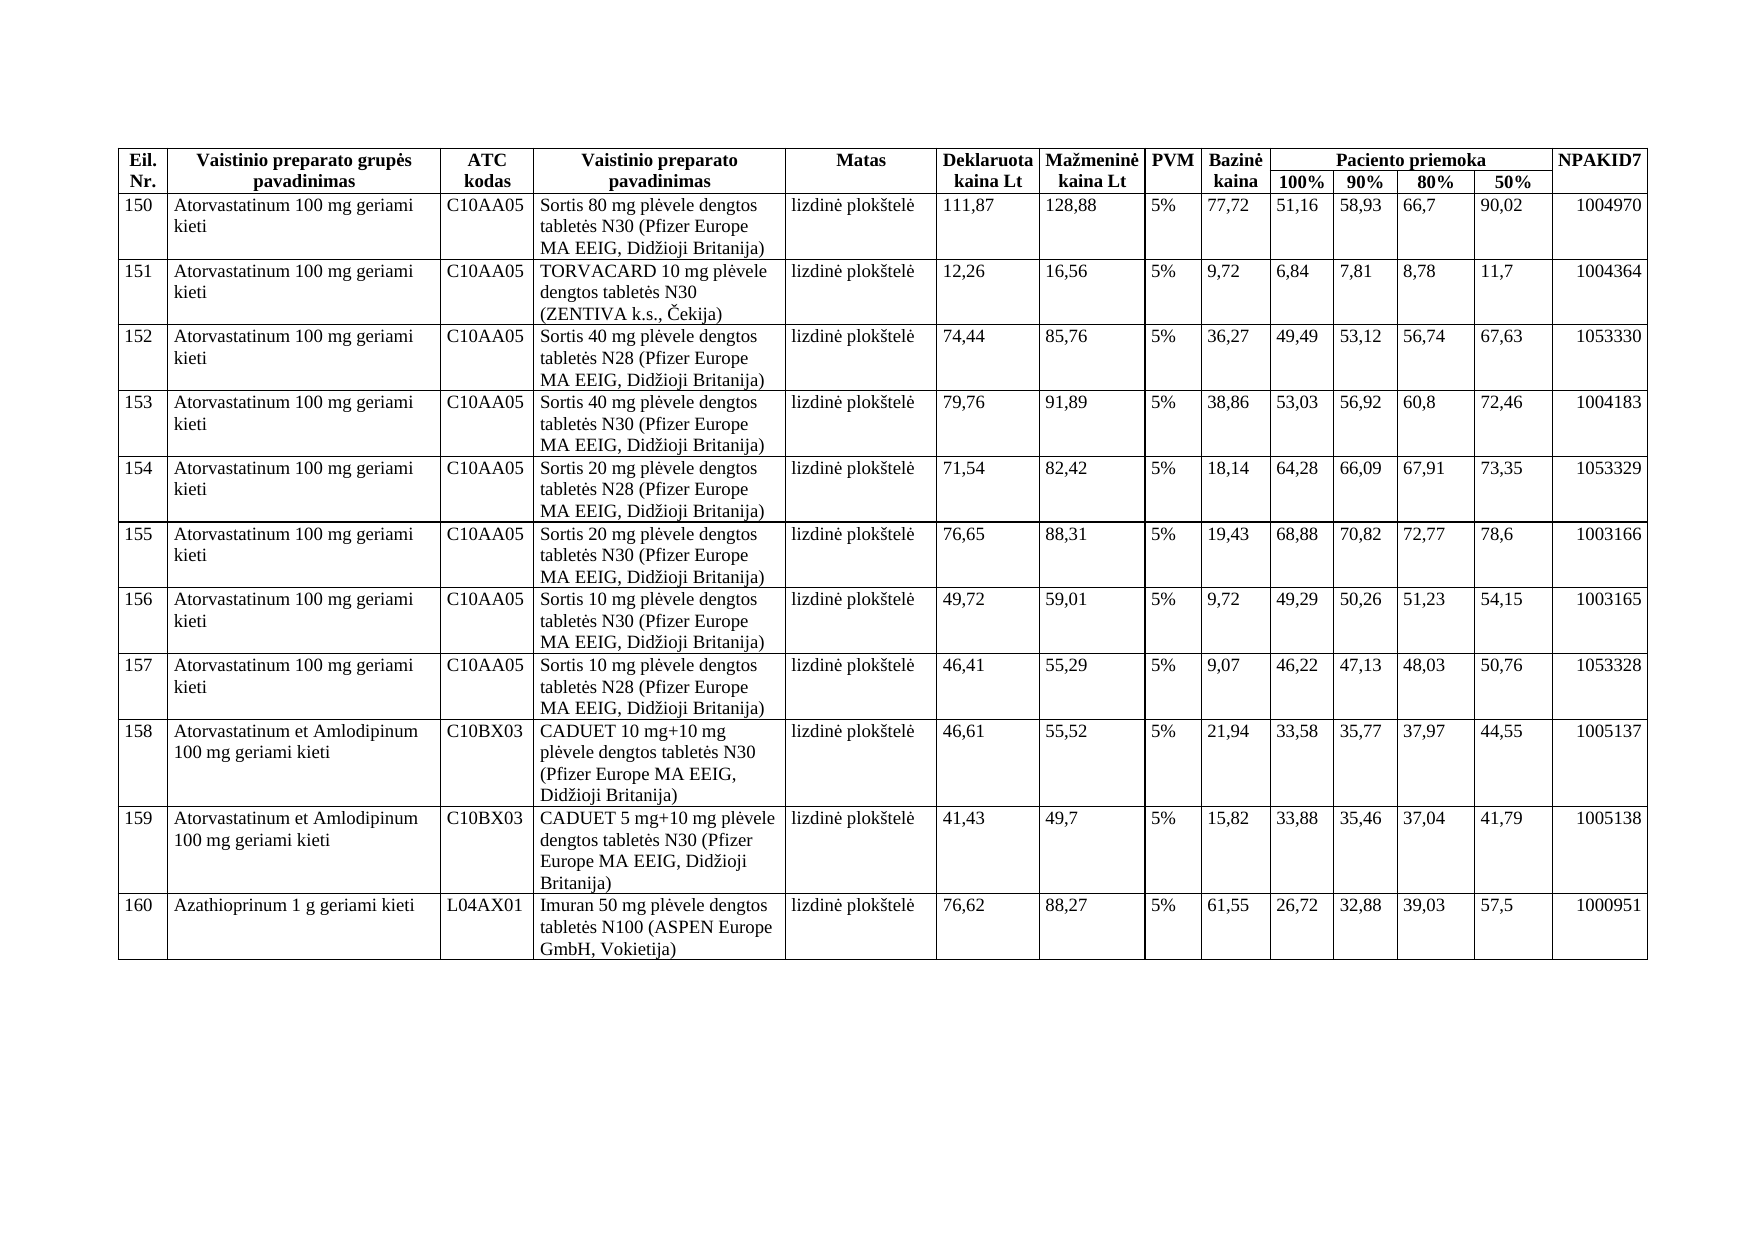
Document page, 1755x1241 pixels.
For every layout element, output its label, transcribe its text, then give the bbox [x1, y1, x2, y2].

table_cell lizdinė plokštelė [786, 523, 936, 587]
table_cell 73,35 [1475, 457, 1552, 521]
table_cell lizdinė plokštelė [786, 588, 936, 653]
table_cell Atorvastatinum 100 mg geriami kieti [168, 391, 440, 456]
table_cell 9,07 [1202, 654, 1270, 719]
table_cell 47,13 [1334, 654, 1397, 719]
table_cell Atorvastatinum 100 mg geriami kieti [168, 523, 440, 587]
table_cell 66,7 [1398, 194, 1474, 258]
table_cell 60,8 [1398, 391, 1474, 456]
table_cell 15,82 [1202, 807, 1270, 893]
table_cell 12,26 [937, 260, 1039, 324]
table_cell 46,41 [937, 654, 1039, 719]
table_cell lizdinė plokštelė [786, 894, 936, 959]
table_cell C10AA05 [441, 260, 533, 324]
table_cell L04AX01 [441, 894, 533, 959]
table_cell 5% [1146, 894, 1201, 959]
table_cell 32,88 [1334, 894, 1397, 959]
table_cell Atorvastatinum et Amlodipinum 100 mg geriami kieti [168, 807, 440, 893]
table_cell 1003166 [1553, 523, 1647, 587]
table_cell 49,49 [1271, 325, 1333, 390]
table_cell 55,52 [1040, 720, 1144, 806]
table_cell Sortis 20 mg plėvele dengtos tabletės N28 (Pfizer Europe MA EEIG, Didžioji Britanija) [534, 457, 785, 521]
table_cell 21,94 [1202, 720, 1270, 806]
table_cell 159 [119, 807, 167, 893]
table_cell 5% [1146, 457, 1201, 521]
table_cell lizdinė plokštelė [786, 325, 936, 390]
table_cell 58,93 [1334, 194, 1397, 258]
table_cell 155 [119, 523, 167, 587]
table_cell 5% [1146, 523, 1201, 587]
table_cell 153 [119, 391, 167, 456]
table_cell C10BX03 [441, 720, 533, 806]
table_header Matas [786, 149, 936, 193]
table_cell 8,78 [1398, 260, 1474, 324]
table_cell 50% [1475, 171, 1552, 193]
table_cell Sortis 80 mg plėvele dengtos tabletės N30 (Pfizer Europe MA EEIG, Didžioji Britanija) [534, 194, 785, 258]
table_cell C10AA05 [441, 654, 533, 719]
table_cell C10AA05 [441, 588, 533, 653]
table_cell TORVACARD 10 mg plėvele dengtos tabletės N30 (ZENTIVA k.s., Čekija) [534, 260, 785, 324]
table_cell C10AA05 [441, 523, 533, 587]
table_cell Sortis 40 mg plėvele dengtos tabletės N30 (Pfizer Europe MA EEIG, Didžioji Britanija) [534, 391, 785, 456]
table_cell 151 [119, 260, 167, 324]
table_cell lizdinė plokštelė [786, 391, 936, 456]
table_header Vaistinio preparato pavadinimas [534, 149, 785, 193]
table_cell 128,88 [1040, 194, 1144, 258]
table_cell 5% [1146, 260, 1201, 324]
table_cell 72,77 [1398, 523, 1474, 587]
table_cell 41,79 [1475, 807, 1552, 893]
table_cell C10AA05 [441, 391, 533, 456]
table_header Bazinė kaina Lt [1202, 149, 1270, 193]
table_header Eil. Nr. [119, 149, 167, 193]
table_cell C10AA05 [441, 325, 533, 390]
table_cell 71,54 [937, 457, 1039, 521]
table_cell 26,72 [1271, 894, 1333, 959]
table_cell 154 [119, 457, 167, 521]
table_cell lizdinė plokštelė [786, 654, 936, 719]
table_cell 160 [119, 894, 167, 959]
table_cell 150 [119, 194, 167, 258]
table_cell 49,29 [1271, 588, 1333, 653]
table_cell 67,91 [1398, 457, 1474, 521]
table_cell 35,46 [1334, 807, 1397, 893]
table_cell 157 [119, 654, 167, 719]
table_header NPAKID7 [1553, 149, 1647, 193]
table_cell 5% [1146, 807, 1201, 893]
table_cell 76,65 [937, 523, 1039, 587]
table_cell 53,12 [1334, 325, 1397, 390]
table_cell 5% [1146, 194, 1201, 258]
table_header Paciento priemoka [1271, 149, 1552, 170]
table_cell 100% [1271, 171, 1333, 193]
table_header PVM [1146, 149, 1201, 193]
table_cell 6,84 [1271, 260, 1333, 324]
table_cell 9,72 [1202, 260, 1270, 324]
table_cell 5% [1146, 391, 1201, 456]
table_cell 70,82 [1334, 523, 1397, 587]
table_cell Atorvastatinum 100 mg geriami kieti [168, 260, 440, 324]
table_cell 39,03 [1398, 894, 1474, 959]
table_cell 90% [1334, 171, 1397, 193]
table_cell Atorvastatinum 100 mg geriami kieti [168, 194, 440, 258]
table_cell 1053329 [1553, 457, 1647, 521]
table_cell 1053330 [1553, 325, 1647, 390]
table_cell 49,7 [1040, 807, 1144, 893]
table_header Vaistinio preparato grupės pavadinimas [168, 149, 440, 193]
table_cell C10BX03 [441, 807, 533, 893]
table_cell 36,27 [1202, 325, 1270, 390]
table_cell Atorvastatinum et Amlodipinum 100 mg geriami kieti [168, 720, 440, 806]
table_cell 82,42 [1040, 457, 1144, 521]
table_cell Sortis 20 mg plėvele dengtos tabletės N30 (Pfizer Europe MA EEIG, Didžioji Britanija) [534, 523, 785, 587]
table_cell 49,72 [937, 588, 1039, 653]
table_cell 48,03 [1398, 654, 1474, 719]
table_cell 1005137 [1553, 720, 1647, 806]
table_cell 59,01 [1040, 588, 1144, 653]
table_cell Sortis 10 mg plėvele dengtos tabletės N28 (Pfizer Europe MA EEIG, Didžioji Britanija) [534, 654, 785, 719]
table_cell 1004364 [1553, 260, 1647, 324]
table_cell 90,02 [1475, 194, 1552, 258]
table_cell 5% [1146, 654, 1201, 719]
table_cell lizdinė plokštelė [786, 194, 936, 258]
table_cell 77,72 [1202, 194, 1270, 258]
table_cell 50,26 [1334, 588, 1397, 653]
table_cell Atorvastatinum 100 mg geriami kieti [168, 654, 440, 719]
table_cell 78,6 [1475, 523, 1552, 587]
table_cell 57,5 [1475, 894, 1552, 959]
table_cell 16,56 [1040, 260, 1144, 324]
table_cell Atorvastatinum 100 mg geriami kieti [168, 325, 440, 390]
table_cell 18,14 [1202, 457, 1270, 521]
table_cell 41,43 [937, 807, 1039, 893]
table_cell 79,76 [937, 391, 1039, 456]
table_cell 19,43 [1202, 523, 1270, 587]
table_cell C10AA05 [441, 457, 533, 521]
table_cell 38,86 [1202, 391, 1270, 456]
table_cell 33,88 [1271, 807, 1333, 893]
table_cell Atorvastatinum 100 mg geriami kieti [168, 457, 440, 521]
table_cell 156 [119, 588, 167, 653]
table_cell 64,28 [1271, 457, 1333, 521]
table_cell 5% [1146, 325, 1201, 390]
table_cell lizdinė plokštelė [786, 260, 936, 324]
table_cell 51,23 [1398, 588, 1474, 653]
table_header Deklaruota kaina Lt [937, 149, 1039, 193]
table_cell 5% [1146, 588, 1201, 653]
table_cell 55,29 [1040, 654, 1144, 719]
table_cell 80% [1398, 171, 1474, 193]
table_cell 50,76 [1475, 654, 1552, 719]
table_cell 9,72 [1202, 588, 1270, 653]
table_cell 37,97 [1398, 720, 1474, 806]
table_cell CADUET 10 mg+10 mg plėvele dengtos tabletės N30 (Pfizer Europe MA EEIG, Didžioji Britanija) [534, 720, 785, 806]
table_cell 88,27 [1040, 894, 1144, 959]
table_cell Atorvastatinum 100 mg geriami kieti [168, 588, 440, 653]
table_cell Sortis 40 mg plėvele dengtos tabletės N28 (Pfizer Europe MA EEIG, Didžioji Britanija) [534, 325, 785, 390]
table_cell 46,61 [937, 720, 1039, 806]
table_cell 56,74 [1398, 325, 1474, 390]
table_header Mažmeninė kaina Lt [1040, 149, 1144, 193]
table_cell 91,89 [1040, 391, 1144, 456]
table_cell 11,7 [1475, 260, 1552, 324]
table_cell 74,44 [937, 325, 1039, 390]
table_cell lizdinė plokštelė [786, 457, 936, 521]
table_header ATC kodas [441, 149, 533, 193]
table_cell lizdinė plokštelė [786, 807, 936, 893]
table_cell 76,62 [937, 894, 1039, 959]
table_cell 111,87 [937, 194, 1039, 258]
table_cell 72,46 [1475, 391, 1552, 456]
table_cell 54,15 [1475, 588, 1552, 653]
table_cell 46,22 [1271, 654, 1333, 719]
table_cell 1005138 [1553, 807, 1647, 893]
table_cell C10AA05 [441, 194, 533, 258]
table_cell Sortis 10 mg plėvele dengtos tabletės N30 (Pfizer Europe MA EEIG, Didžioji Britanija) [534, 588, 785, 653]
table_cell 44,55 [1475, 720, 1552, 806]
table_cell 68,88 [1271, 523, 1333, 587]
table_cell 158 [119, 720, 167, 806]
table_cell 152 [119, 325, 167, 390]
table_cell 66,09 [1334, 457, 1397, 521]
table_cell Imuran 50 mg plėvele dengtos tabletės N100 (ASPEN Europe GmbH, Vokietija) [534, 894, 785, 959]
table_cell 1053328 [1553, 654, 1647, 719]
table_cell 1004183 [1553, 391, 1647, 456]
table_cell Azathioprinum 1 g geriami kieti [168, 894, 440, 959]
table_cell lizdinė plokštelė [786, 720, 936, 806]
table_cell 51,16 [1271, 194, 1333, 258]
table_cell 53,03 [1271, 391, 1333, 456]
table_cell 5% [1146, 720, 1201, 806]
table_cell 85,76 [1040, 325, 1144, 390]
table_cell 7,81 [1334, 260, 1397, 324]
table_cell 35,77 [1334, 720, 1397, 806]
table_cell 37,04 [1398, 807, 1474, 893]
table_cell 67,63 [1475, 325, 1552, 390]
table_cell CADUET 5 mg+10 mg plėvele dengtos tabletės N30 (Pfizer Europe MA EEIG, Didžioji Britanija) [534, 807, 785, 893]
table_cell 1000951 [1553, 894, 1647, 959]
table_cell 88,31 [1040, 523, 1144, 587]
table_cell 61,55 [1202, 894, 1270, 959]
table_cell 1004970 [1553, 194, 1647, 258]
table_cell 56,92 [1334, 391, 1397, 456]
table_cell 1003165 [1553, 588, 1647, 653]
table_cell 33,58 [1271, 720, 1333, 806]
